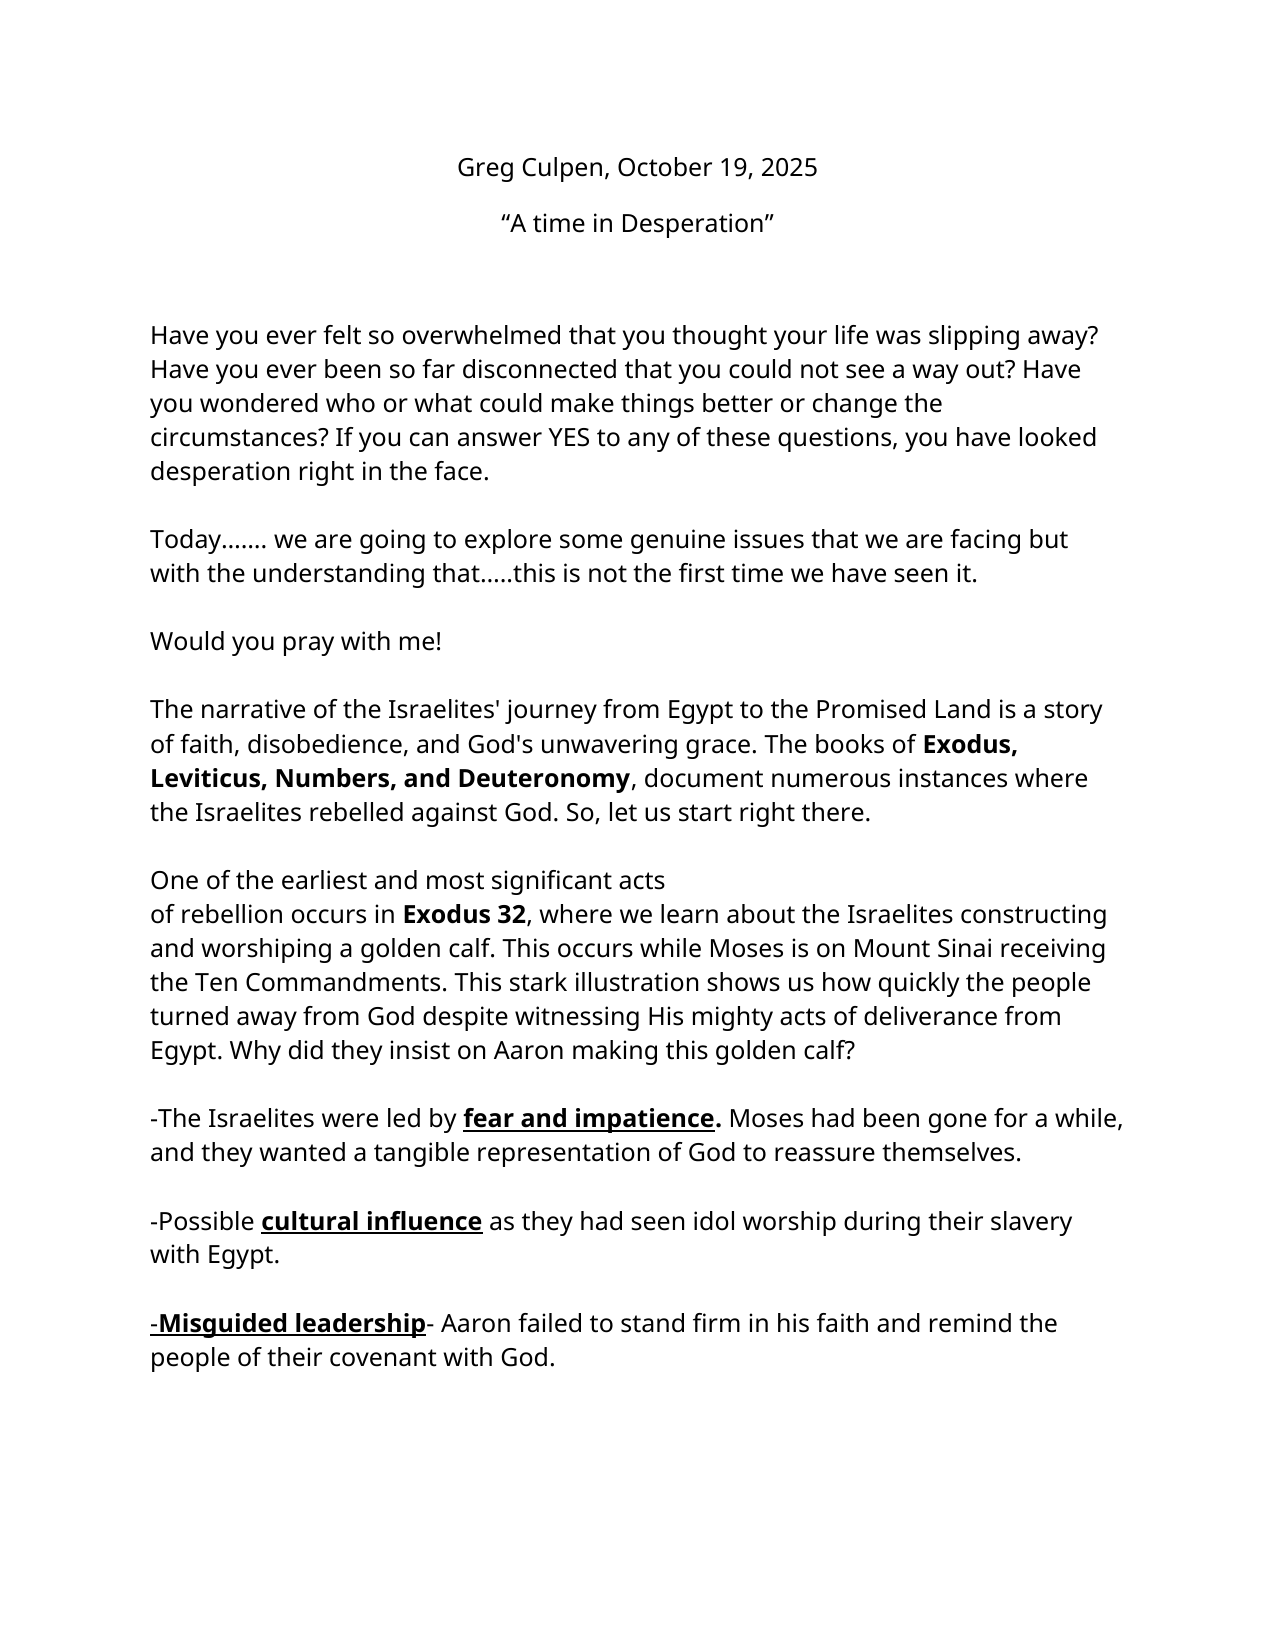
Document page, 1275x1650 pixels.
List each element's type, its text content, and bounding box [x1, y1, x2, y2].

text Would you pray with me! [150, 624, 1125, 658]
text “A time in Desperation” [150, 206, 1125, 240]
text -Possible cultural influence as they had seen idol worship during their slavery with Egypt. [150, 1203, 1125, 1271]
text One of the earliest and most significant acts [150, 862, 1125, 897]
text -Misguided leadership- Aaron failed to stand firm in his faith and remind the people of their covenant with God. [150, 1305, 1125, 1373]
text The narrative of the Israelites' journey from Egypt to the Promised Land is a story of faith, disobedience, and God's unwavering grace. The books of Exodus, Leviticus, Numbers, and Deuteronomy, document numerous instances where the Israelites rebelled against God. So, let us start right there. [150, 692, 1125, 828]
text Have you ever felt so overwhelmed that you thought your life was slipping away? Have you ever been so far disconnected that you could not see a way out? Have you wondered who or what could make things better or change the circumstances? If you can answer YES to any of these questions, you have looked desperation right in the face. [150, 317, 1125, 488]
text Today……. we are going to explore some genuine issues that we are facing but with the understanding that…..this is not the first time we have seen it. [150, 522, 1125, 590]
text Greg Culpen, October 19, 2025 [150, 150, 1125, 184]
text -The Israelites were led by fear and impatience. Moses had been gone for a while, and they wanted a tangible representation of God to reassure themselves. [150, 1101, 1125, 1169]
text of rebellion occurs in Exodus 32, where we learn about the Israelites constructing and worshiping a golden calf. This occurs while Moses is on Mount Sinai receiving the Ten Commandments. This stark illustration shows us how quickly the people turned away from God despite witnessing His mighty acts of deliverance from Egypt. Why did they insist on Aaron making this golden calf? [150, 897, 1125, 1067]
